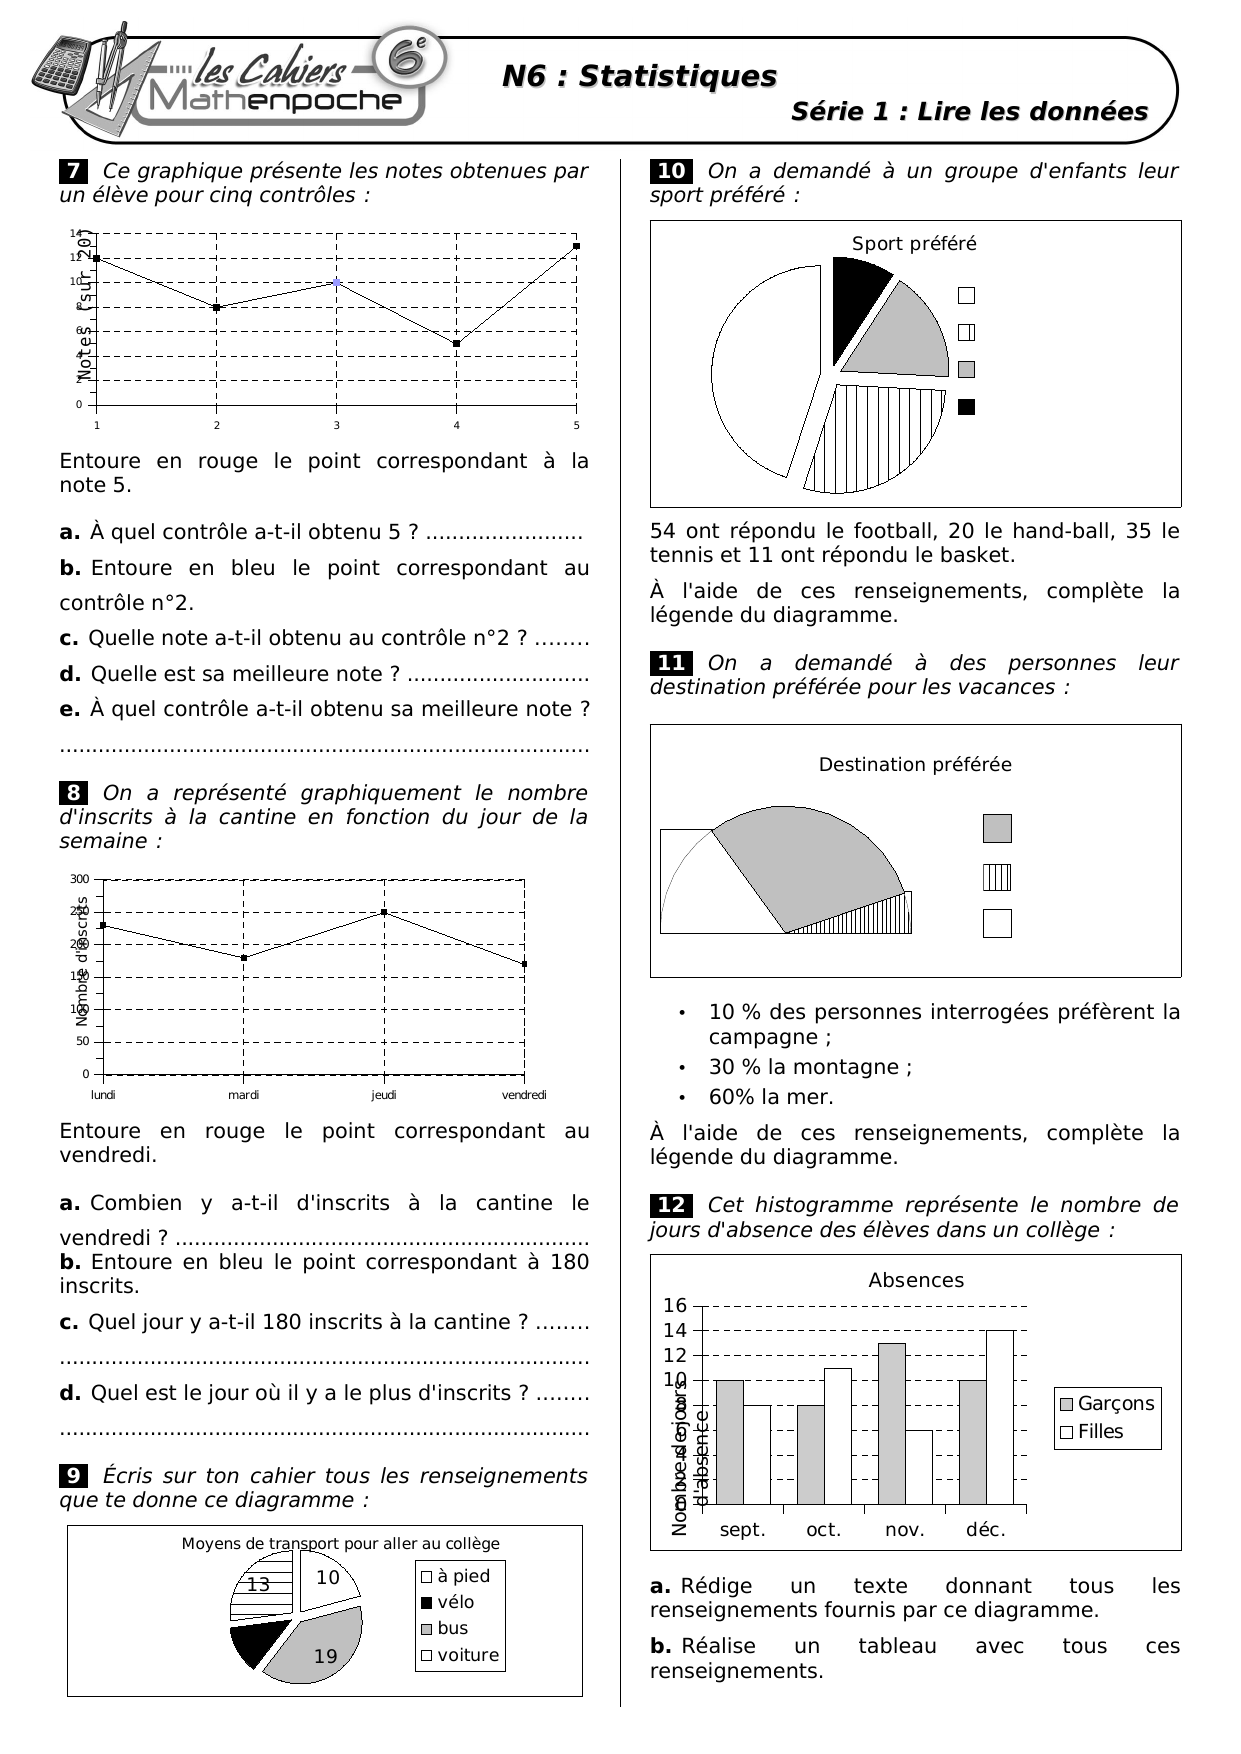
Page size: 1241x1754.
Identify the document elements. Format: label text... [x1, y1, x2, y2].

text Entoure en rouge le point correspondant au vendredi. [59, 1119, 591, 1168]
list On a demandé à des personnes leur destination préférée pour les vacances : [649, 651, 1181, 700]
list Quelle est sa meilleure note ? [59, 651, 591, 686]
list On a demandé à un groupe d'enfants leur sport préféré : [649, 159, 1181, 208]
list Quel jour y a-t-il 180 inscrits à la cantine ? [59, 1299, 591, 1370]
list 10 % des personnes interrogées préfèrent la campagne ; [679, 1001, 1181, 1049]
list Entoure en bleu le point correspondant à 180 inscrits. [59, 1250, 591, 1299]
list Quel est le jour où il y a le plus d'inscrits ? [59, 1370, 591, 1405]
text À l'aide de ces renseignements, complète la légende du diagramme. [649, 1121, 1181, 1170]
text Entoure en rouge le point correspondant à la note 5. [59, 449, 591, 497]
list Réalise un tableau avec tous ces renseignements. [649, 1634, 1181, 1683]
text 54 ont répondu le football, 20 le hand-ball, 35 le tennis et 11 ont répondu le basket. [649, 221, 1181, 567]
list 60% la mer. [679, 1085, 1181, 1109]
list Écris sur ton cahier tous les renseignements que te donne ce diagramme : [59, 1464, 591, 1513]
list À quel contrôle a-t-il obtenu sa meilleure note ? [59, 686, 591, 757]
list À quel contrôle a-t-il obtenu 5 ? [59, 509, 591, 544]
list Combien y a-t-il d'inscrits à la cantine le vendredi ? [59, 1179, 591, 1250]
list Ce graphique présente les notes obtenues par un élève pour cinq contrôles : [59, 159, 591, 208]
list Cet histogramme représente le nombre de jours d'absence des élèves dans un collège : [649, 1193, 1181, 1242]
list Quelle note a-t-il obtenu au contrôle n°2 ? [59, 615, 591, 651]
list 30 % la montagne ; [679, 1055, 1181, 1079]
picture [29, 17, 1182, 151]
list On a représenté graphiquement le nombre d'inscrits à la cantine en fonction du jour de la semaine : [59, 781, 591, 853]
list Rédige un texte donnant tous les renseignements fournis par ce diagramme. [649, 1574, 1181, 1623]
list À l'aide de ces renseignements, complète la légende du diagramme. [649, 579, 1181, 628]
text Destination préférée [658, 754, 1172, 776]
list Entoure en bleu le point correspondant au contrôle n°2. [59, 544, 591, 615]
